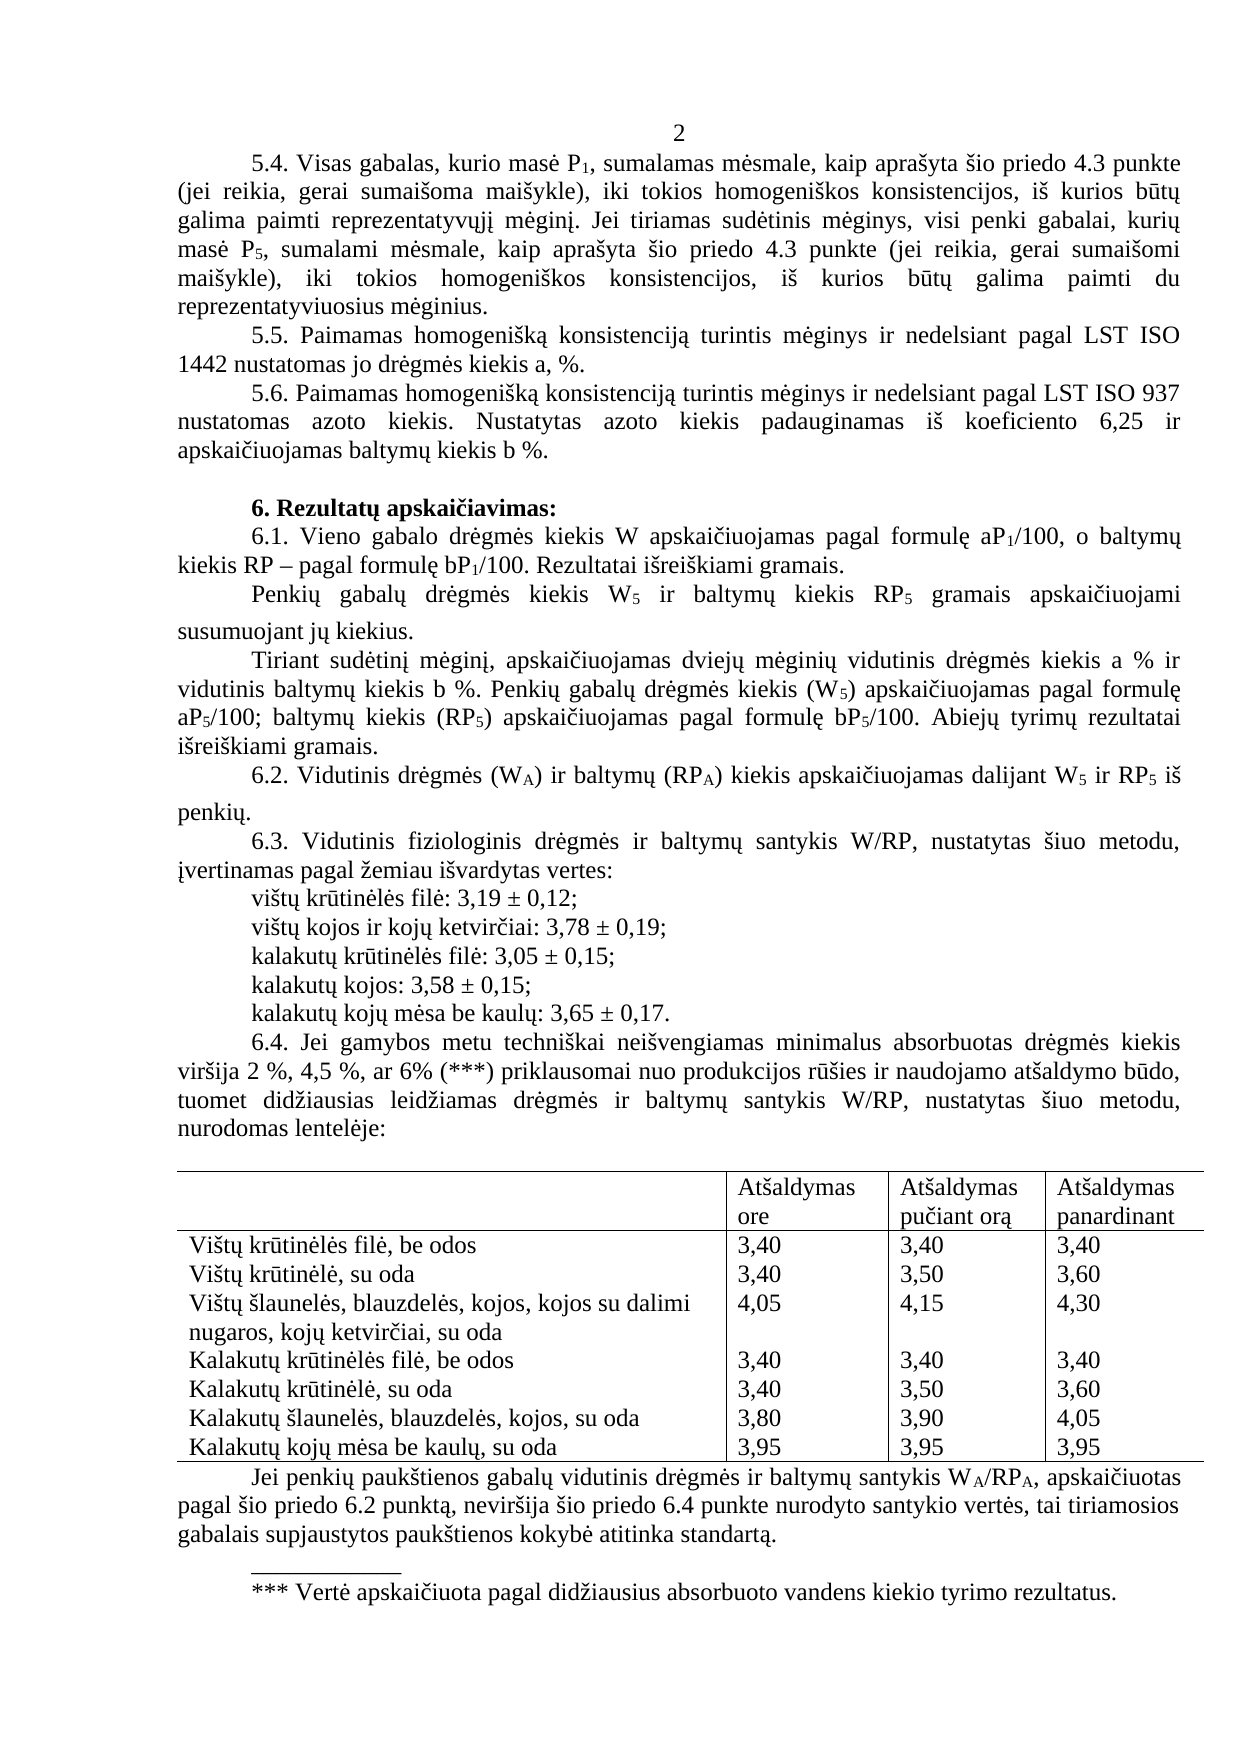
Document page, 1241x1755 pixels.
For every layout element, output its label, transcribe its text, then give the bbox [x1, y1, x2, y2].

table_cell 3,95 [889, 1432, 1045, 1461]
table_cell 3,60 [1046, 1374, 1204, 1403]
table_header [177, 1172, 726, 1229]
table_cell [727, 1317, 888, 1346]
table_cell 3,40 [727, 1374, 888, 1403]
text 6.4. Jei gamybos metu techniškai neišvengiamas minimalus absorbuotas drėgmės kiekis viršija 2 %, 4,5 %, ar 6% (***) priklausomai nuo produkcijos rūšies ir naudojamo atšaldymo būdo, tuomet didžiausias leidžiamas drėgmės ir baltymų santykis W/RP, nustatytas šiuo metodu, nurodomas lentelėje: [177, 1027, 1181, 1142]
table_cell Kalakutų krūtinėlės filė, be odos [177, 1346, 726, 1374]
table_cell 4,30 [1046, 1288, 1204, 1317]
table_cell 3,40 [889, 1231, 1045, 1259]
text 6. Rezultatų apskaičiavimas: [177, 493, 1181, 521]
table_cell 3,40 [727, 1231, 888, 1259]
table_cell 3,80 [727, 1403, 888, 1432]
table_cell 3,40 [727, 1346, 888, 1374]
text vištų kojos ir kojų ketvirčiai: 3,78 ± 0,19; [177, 912, 1181, 941]
text Tiriant sudėtinį mėginį, apskaičiuojamas dviejų mėginių vidutinis drėgmės kiekis a % ir vidutinis baltymų kiekis b %. Penkių gabalų drėgmės kiekis (W5) apskaičiuojamas pagal formulę aP5/100; baltymų kiekis (RP5) apskaičiuojamas pagal formulę bP5/100. Abiejų tyrimų rezultatai išreiškiami gramais. [177, 645, 1181, 760]
table_cell [1046, 1317, 1204, 1346]
table_cell Vištų šlaunelės, blauzdelės, kojos, kojos su dalimi [177, 1288, 726, 1317]
table_cell 4,05 [727, 1288, 888, 1317]
table_cell 3,40 [1046, 1346, 1204, 1374]
text kalakutų krūtinėlės filė: 3,05 ± 0,15; [177, 941, 1181, 970]
table_cell 3,95 [727, 1432, 888, 1461]
table_cell 4,05 [1046, 1403, 1204, 1432]
text Penkių gabalų drėgmės kiekis W5 ir baltymų kiekis RP5 gramais apskaičiuojami susumuojant jų kiekius. [177, 579, 1181, 645]
text 6.1. Vieno gabalo drėgmės kiekis W apskaičiuojamas pagal formulę aP1/100, o baltymų kiekis RP – pagal formulę bP1/100. Rezultatai išreiškiami gramais. [177, 521, 1181, 579]
text kalakutų kojos: 3,58 ± 0,15; [177, 970, 1181, 998]
table_cell 3,50 [889, 1374, 1045, 1403]
text 6.2. Vidutinis drėgmės (WA) ir baltymų (RPA) kiekis apskaičiuojamas dalijant W5 ir RP5 iš penkių. [177, 760, 1181, 826]
table_cell nugaros, kojų ketvirčiai, su oda [177, 1317, 726, 1346]
text *** Vertė apskaičiuota pagal didžiausius absorbuoto vandens kiekio tyrimo rezultatus. [177, 1577, 1181, 1605]
table_cell Kalakutų kojų mėsa be kaulų, su oda [177, 1432, 726, 1461]
text 5.6. Paimamas homogenišką konsistenciją turintis mėginys ir nedelsiant pagal LST ISO 937 nustatomas azoto kiekis. Nustatytas azoto kiekis padauginamas iš koeficiento 6,25 ir apskaičiuojamas baltymų kiekis b %. [177, 378, 1181, 464]
table_cell 3,40 [727, 1259, 888, 1288]
table_cell 3,50 [889, 1259, 1045, 1288]
table_header Atšaldymas pučiant orą [889, 1172, 1045, 1229]
table_cell 3,40 [889, 1346, 1045, 1374]
table_cell 3,40 [1046, 1231, 1204, 1259]
table_cell 3,90 [889, 1403, 1045, 1432]
table_header Atšaldymas panardinant [1046, 1172, 1204, 1229]
table_cell Vištų krūtinėlė, su oda [177, 1259, 726, 1288]
text vištų krūtinėlės filė: 3,19 ± 0,12; [177, 883, 1181, 912]
table_cell Kalakutų krūtinėlė, su oda [177, 1374, 726, 1403]
text 5.5. Paimamas homogenišką konsistenciją turintis mėginys ir nedelsiant pagal LST ISO 1442 nustatomas jo drėgmės kiekis a, %. [177, 320, 1181, 378]
text kalakutų kojų mėsa be kaulų: 3,65 ± 0,17. [177, 998, 1181, 1027]
table_cell 3,95 [1046, 1432, 1204, 1461]
text ____________ [177, 1548, 1181, 1577]
text 6.3. Vidutinis fiziologinis drėgmės ir baltymų santykis W/RP, nustatytas šiuo metodu, įvertinamas pagal žemiau išvardytas vertes: [177, 826, 1181, 883]
text 5.4. Visas gabalas, kurio masė P1, sumalamas mėsmale, kaip aprašyta šio priedo 4.3 punkte (jei reikia, gerai sumaišoma maišykle), iki tokios homogeniškos konsistencijos, iš kurios būtų galima paimti reprezentatyvųjį mėginį. Jei tiriamas sudėtinis mėginys, visi penki gabalai, kurių masė P5, sumalami mėsmale, kaip aprašyta šio priedo 4.3 punkte (jei reikia, gerai sumaišomi maišykle), iki tokios homogeniškos konsistencijos, iš kurios būtų galima paimti du reprezentatyviuosius mėginius. [177, 148, 1181, 320]
table_cell Kalakutų šlaunelės, blauzdelės, kojos, su oda [177, 1403, 726, 1432]
table_cell 3,60 [1046, 1259, 1204, 1288]
table_header Atšaldymas ore [727, 1172, 888, 1229]
text Jei penkių paukštienos gabalų vidutinis drėgmės ir baltymų santykis WA/RPA, apskaičiuotas pagal šio priedo 6.2 punktą, neviršija šio priedo 6.4 punkte nurodyto santykio vertės, tai tiriamosios gabalais supjaustytos paukštienos kokybė atitinka standartą. [177, 1462, 1181, 1548]
table_cell 4,15 [889, 1288, 1045, 1317]
table_cell Vištų krūtinėlės filė, be odos [177, 1231, 726, 1259]
table_cell [889, 1317, 1045, 1346]
